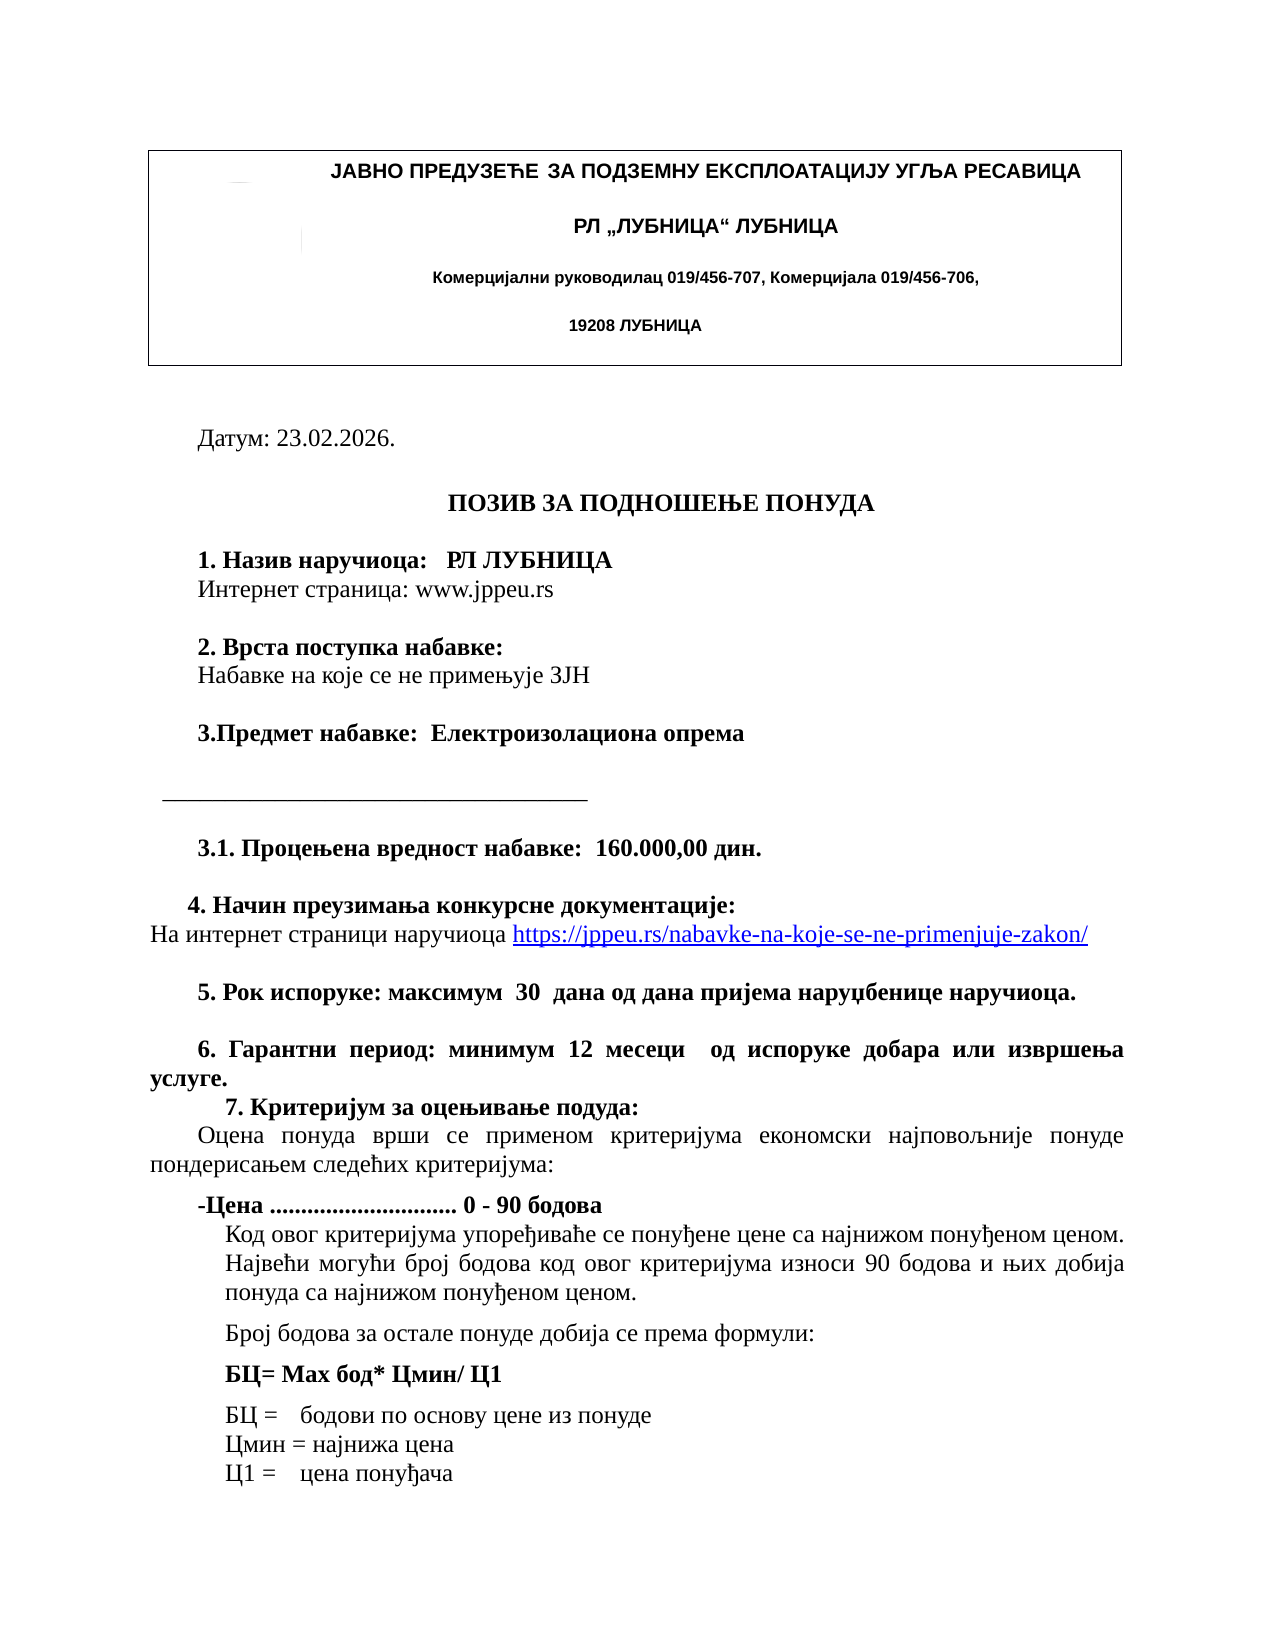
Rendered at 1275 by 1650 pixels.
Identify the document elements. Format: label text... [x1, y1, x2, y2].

text Ц1 = цена понуђача [225, 1458, 1125, 1487]
text 1. Назив наручиоца: РЛ ЛУБНИЦА [150, 546, 1125, 574]
text ПОЗИВ ЗА ПОДНОШЕЊЕ ПОНУДА [150, 488, 1125, 517]
text 2. Врста поступка набавке: [150, 632, 1125, 661]
text __________________________________ [150, 776, 1125, 804]
text 4. Начин преузимања конкурсне документације: [150, 891, 1125, 919]
text Оцена понуда врши се применом критеријума економски најповољније понуде пондерисањем следећих критеријума: [150, 1121, 1125, 1178]
text 7. Критеријум за оцењивање подуда: [150, 1092, 1125, 1121]
text Интернет страница: www.jppeu.rs [150, 574, 1125, 603]
text 3.1. Процењена вредност набавке: 160.000,00 дин. [150, 833, 1125, 862]
text Датум: 23.02.2026. [150, 423, 1125, 452]
text Број бодова за остале понуде добија се према формули: [225, 1318, 1125, 1347]
text БЦ= Маx бод* Цмин/ Ц1 [225, 1359, 1125, 1388]
text На интернет страници наручиоца https://jppeu.rs/nabavke-na-koje-se-ne-primenjuje-zakon/ [150, 919, 1125, 948]
text 6. Гарантни период: минимум 12 месеци од испоруке добара или извршења услуге. [150, 1034, 1125, 1092]
text Код овог критеријума упоређиваће се понуђене цене са најнижом понуђеном ценом. Највећи могући број бодова код овог критеријума износи 90 бодова и њих добија понуда са најнижом понуђеном ценом. [225, 1219, 1125, 1306]
text 3.Предмет набавке: Електроизолациона опрема [150, 718, 1125, 747]
text БЦ = бодови по основу цене из понуде [225, 1401, 1125, 1429]
text -Цена .............................. 0 - 90 бодова [150, 1191, 1125, 1219]
text Набавке на које се не примењује ЗЈН [150, 661, 1125, 689]
text 5. Рок испоруке: максимум 30 дана од дана пријема наруџбенице наручиоца. [150, 977, 1125, 1006]
table_header ЈАВНО ПРЕДУЗЕЋЕ ЗА ПОДЗЕМНУ EKСПЛОАТАЦИЈУ УГЉА РЕСАВИЦА РЛ „ЛУБНИЦА“ ЛУБНИЦА Комерцијални руководилац 019/456-707, Комерцијала 019/456-706, 19208 ЛУБНИЦА [149, 151, 1121, 365]
text Цмин = најнижа цена [225, 1429, 1125, 1458]
